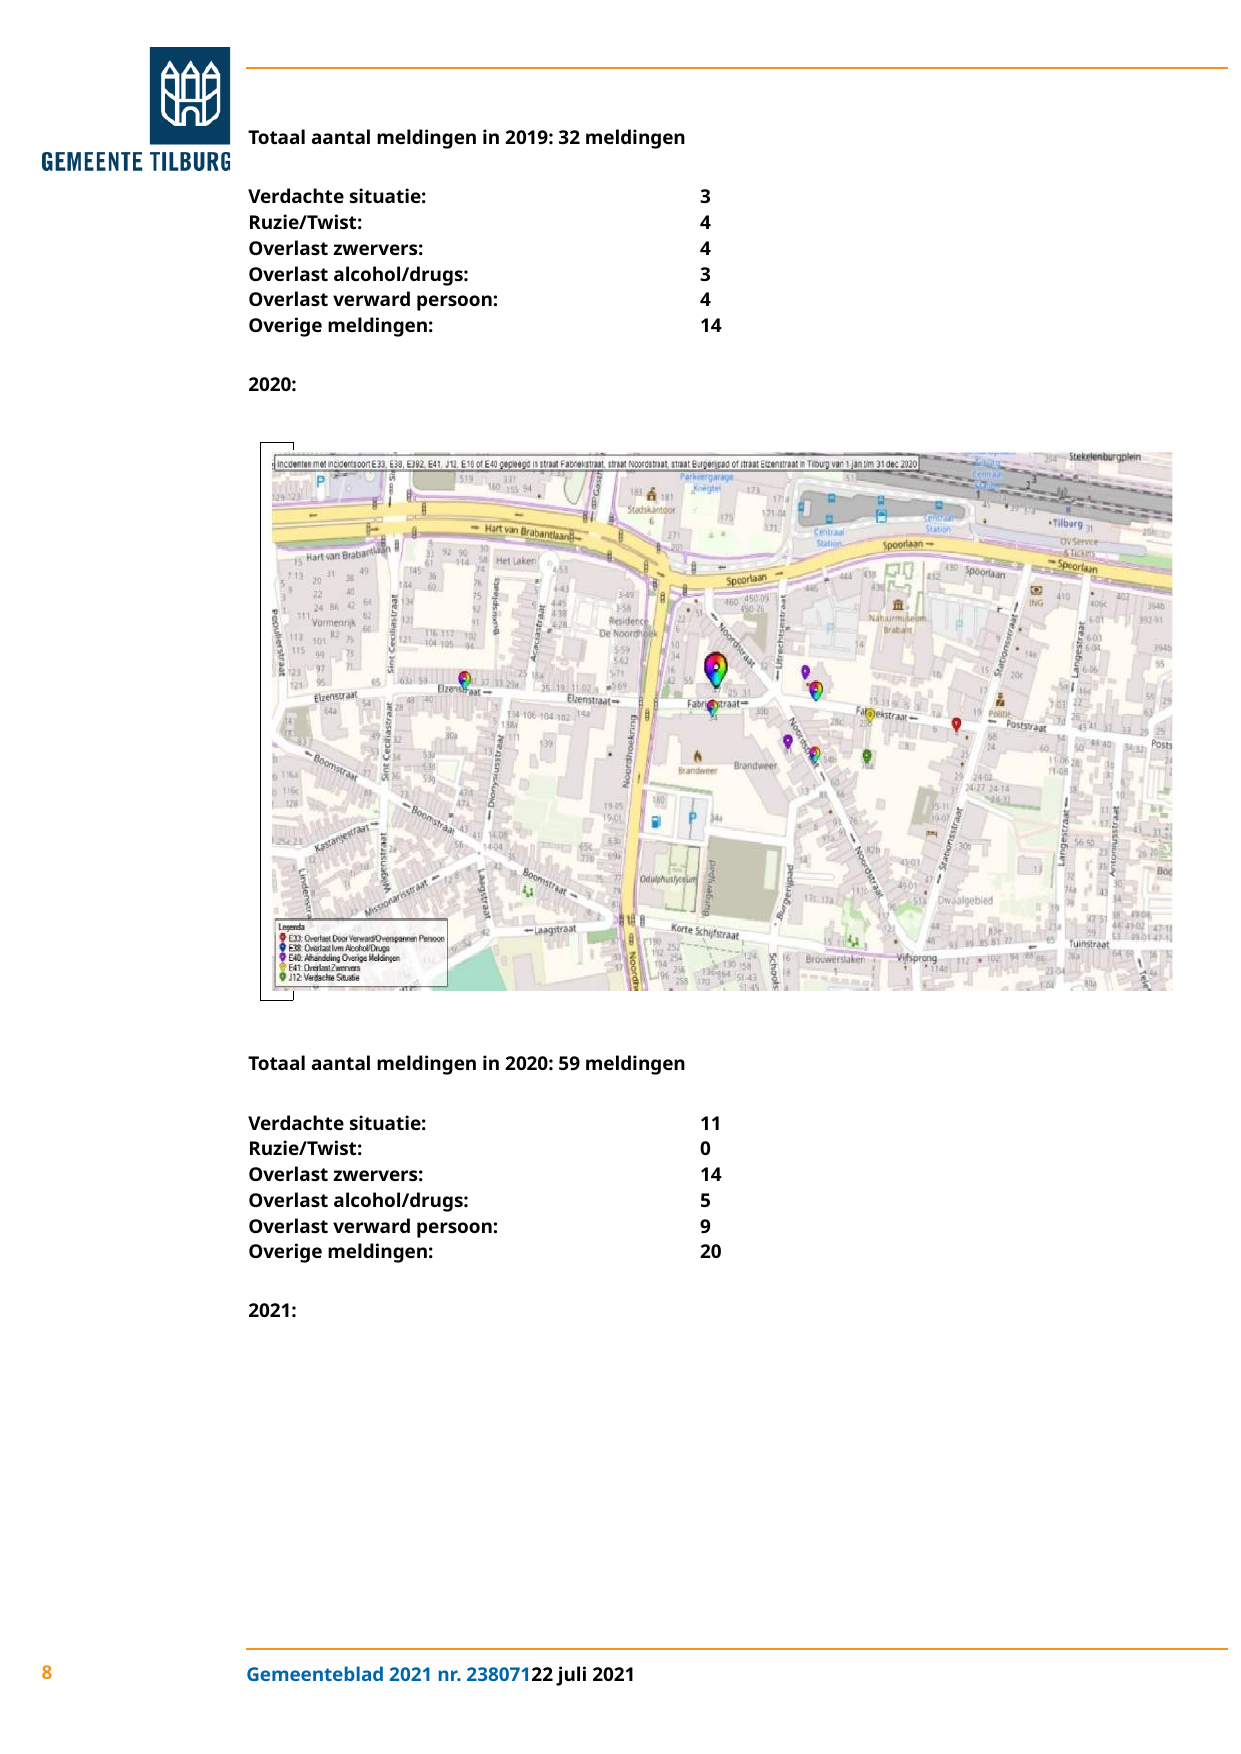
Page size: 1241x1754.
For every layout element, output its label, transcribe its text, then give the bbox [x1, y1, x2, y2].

table_cell Overige meldingen: [248, 312, 700, 338]
table_cell 4 [700, 287, 1152, 312]
table_cell Overlast zwervers: [248, 1161, 700, 1187]
table_cell 3 [700, 261, 1152, 287]
text Totaal aantal meldingen in 2019: 32 meldingen [248, 124, 1152, 150]
table_header 3 [700, 184, 1152, 209]
table_cell Overige meldingen: [248, 1239, 700, 1264]
picture [41, 47, 231, 172]
table_cell Overlast verward persoon: [248, 1213, 700, 1238]
table_header Verdachte situatie: [248, 184, 700, 209]
table_cell 20 [700, 1239, 1152, 1264]
text 2020: [248, 371, 1152, 397]
table_cell 14 [700, 1161, 1152, 1187]
picture [268, 450, 1173, 991]
table_cell Overlast zwervers: [248, 235, 700, 261]
table_cell Ruzie/Twist: [248, 1136, 700, 1161]
table_cell Overlast verward persoon: [248, 287, 700, 312]
table_cell Overlast alcohol/drugs: [248, 261, 700, 287]
table_header Verdachte situatie: [248, 1110, 700, 1136]
table_header 11 [700, 1110, 1152, 1136]
table_cell 5 [700, 1187, 1152, 1213]
table_cell 4 [700, 209, 1152, 235]
table_cell 0 [700, 1136, 1152, 1161]
table_cell Ruzie/Twist: [248, 209, 700, 235]
table_cell 9 [700, 1213, 1152, 1238]
text Totaal aantal meldingen in 2020: 59 meldingen [248, 1051, 1152, 1076]
table_cell Overlast alcohol/drugs: [248, 1187, 700, 1213]
table_cell 14 [700, 312, 1152, 338]
table_cell 4 [700, 235, 1152, 261]
text 2021: [248, 1297, 1152, 1323]
